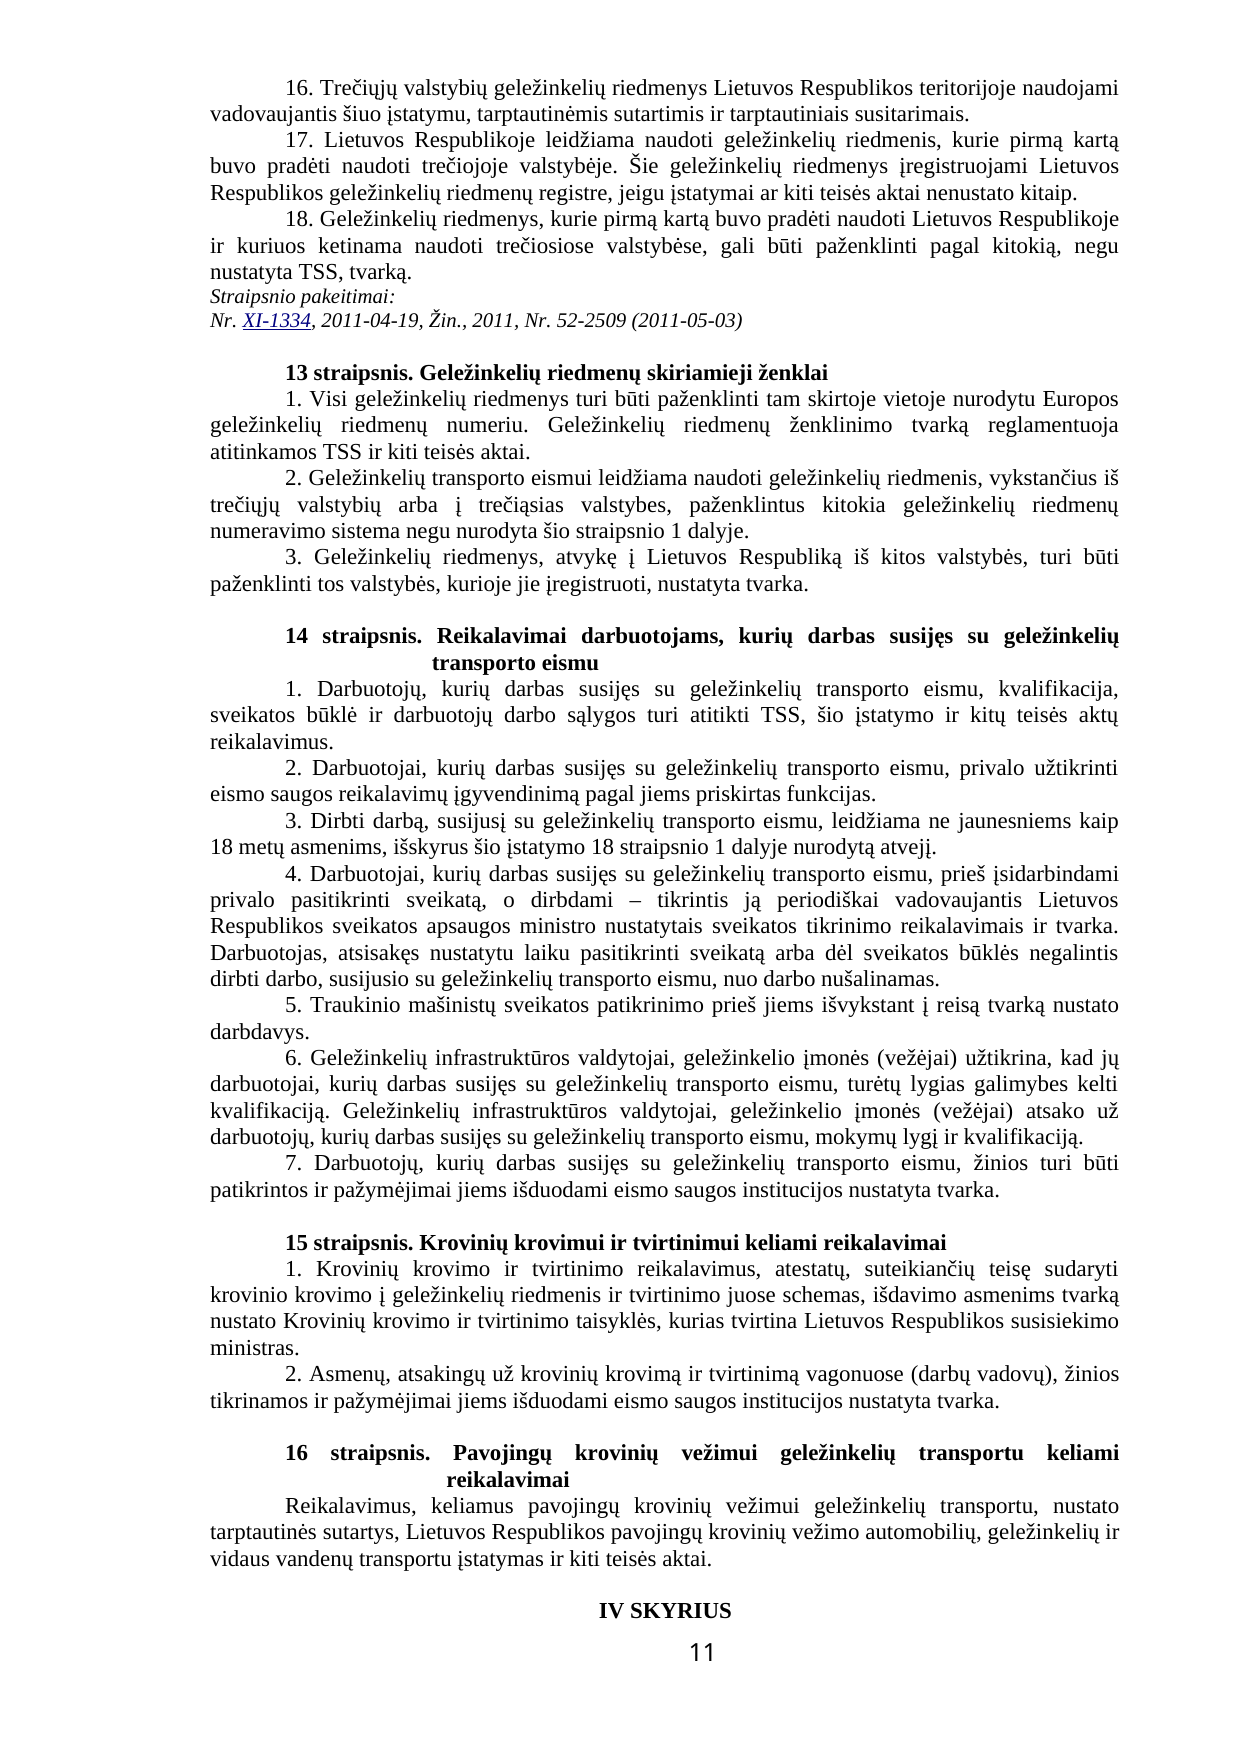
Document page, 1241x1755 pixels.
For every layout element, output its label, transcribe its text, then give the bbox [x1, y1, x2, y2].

text 14 straipsnis. Reikalavimai darbuotojams, kurių darbas susijęs su geležinkelių transporto eismu [285, 622, 1120, 675]
text 2. Asmenų, atsakingų už krovinių krovimą ir tvirtinimą vagonuose (darbų vadovų), žinios tikrinamos ir pažymėjimai jiems išduodami eismo saugos institucijos nustatyta tvarka. [210, 1360, 1120, 1413]
text 4. Darbuotojai, kurių darbas susijęs su geležinkelių transporto eismu, prieš įsidarbindami privalo pasitikrinti sveikatą, o dirbdami – tikrintis ją periodiškai vadovaujantis Lietuvos Respublikos sveikatos apsaugos ministro nustatytais sveikatos tikrinimo reikalavimais ir tvarka. Darbuotojas, atsisakęs nustatytu laiku pasitikrinti sveikatą arba dėl sveikatos būklės negalintis dirbti darbo, susijusio su geležinkelių transporto eismu, nuo darbo nušalinamas. [210, 859, 1120, 991]
text 18. Geležinkelių riedmenys, kurie pirmą kartą buvo pradėti naudoti Lietuvos Respublikoje ir kuriuos ketinama naudoti trečiosiose valstybėse, gali būti paženklinti pagal kitokią, negu nustatyta TSS, tvarką. [210, 205, 1120, 284]
text 3. Geležinkelių riedmenys, atvykę į Lietuvos Respubliką iš kitos valstybės, turi būti paženklinti tos valstybės, kurioje jie įregistruoti, nustatyta tvarka. [210, 543, 1120, 596]
text Straipsnio pakeitimai: [210, 284, 1120, 308]
text IV SKYRIUS [210, 1597, 1120, 1624]
text 16. Trečiųjų valstybių geležinkelių riedmenys Lietuvos Respublikos teritorijoje naudojami vadovaujantis šiuo įstatymu, tarptautinėmis sutartimis ir tarptautiniais susitarimais. [210, 73, 1120, 126]
text 3. Dirbti darbą, susijusį su geležinkelių transporto eismu, leidžiama ne jaunesniems kaip 18 metų asmenims, išskyrus šio įstatymo 18 straipsnio 1 dalyje nurodytą atvejį. [210, 807, 1120, 859]
text 1. Visi geležinkelių riedmenys turi būti paženklinti tam skirtoje vietoje nurodytu Europos geležinkelių riedmenų numeriu. Geležinkelių riedmenų ženklinimo tvarką reglamentuoja atitinkamos TSS ir kiti teisės aktai. [210, 385, 1120, 464]
text Reikalavimus, keliamus pavojingų krovinių vežimui geležinkelių transportu, nustato tarptautinės sutartys, Lietuvos Respublikos pavojingų krovinių vežimo automobilių, geležinkelių ir vidaus vandenų transportu įstatymas ir kiti teisės aktai. [210, 1492, 1120, 1571]
text 17. Lietuvos Respublikoje leidžiama naudoti geležinkelių riedmenis, kurie pirmą kartą buvo pradėti naudoti trečiojoje valstybėje. Šie geležinkelių riedmenys įregistruojami Lietuvos Respublikos geležinkelių riedmenų registre, jeigu įstatymai ar kiti teisės aktai nenustato kitaip. [210, 126, 1120, 205]
text Nr. XI-1334, 2011-04-19, Žin., 2011, Nr. 52-2509 (2011-05-03) [210, 308, 1120, 332]
text 2. Darbuotojai, kurių darbas susijęs su geležinkelių transporto eismu, privalo užtikrinti eismo saugos reikalavimų įgyvendinimą pagal jiems priskirtas funkcijas. [210, 754, 1120, 807]
text 16 straipsnis. Pavojingų krovinių vežimui geležinkelių transportu keliami reikalavimai [285, 1439, 1120, 1492]
text 7. Darbuotojų, kurių darbas susijęs su geležinkelių transporto eismu, žinios turi būti patikrintos ir pažymėjimai jiems išduodami eismo saugos institucijos nustatyta tvarka. [210, 1149, 1120, 1202]
text 5. Traukinio mašinistų sveikatos patikrinimo prieš jiems išvykstant į reisą tvarką nustato darbdavys. [210, 991, 1120, 1044]
text 1. Darbuotojų, kurių darbas susijęs su geležinkelių transporto eismu, kvalifikacija, sveikatos būklė ir darbuotojų darbo sąlygos turi atitikti TSS, šio įstatymo ir kitų teisės aktų reikalavimus. [210, 675, 1120, 754]
text 2. Geležinkelių transporto eismui leidžiama naudoti geležinkelių riedmenis, vykstančius iš trečiųjų valstybių arba į trečiąsias valstybes, paženklintus kitokia geležinkelių riedmenų numeravimo sistema negu nurodyta šio straipsnio 1 dalyje. [210, 464, 1120, 543]
text 6. Geležinkelių infrastruktūros valdytojai, geležinkelio įmonės (vežėjai) užtikrina, kad jų darbuotojai, kurių darbas susijęs su geležinkelių transporto eismu, turėtų lygias galimybes kelti kvalifikaciją. Geležinkelių infrastruktūros valdytojai, geležinkelio įmonės (vežėjai) atsako už darbuotojų, kurių darbas susijęs su geležinkelių transporto eismu, mokymų lygį ir kvalifikaciją. [210, 1044, 1120, 1149]
text 15 straipsnis. Krovinių krovimui ir tvirtinimui keliami reikalavimai [210, 1228, 1120, 1255]
text 1. Krovinių krovimo ir tvirtinimo reikalavimus, atestatų, suteikiančių teisę sudaryti krovinio krovimo į geležinkelių riedmenis ir tvirtinimo juose schemas, išdavimo asmenims tvarką nustato Krovinių krovimo ir tvirtinimo taisyklės, kurias tvirtina Lietuvos Respublikos susisiekimo ministras. [210, 1255, 1120, 1360]
text 13 straipsnis. Geležinkelių riedmenų skiriamieji ženklai [210, 359, 1120, 385]
